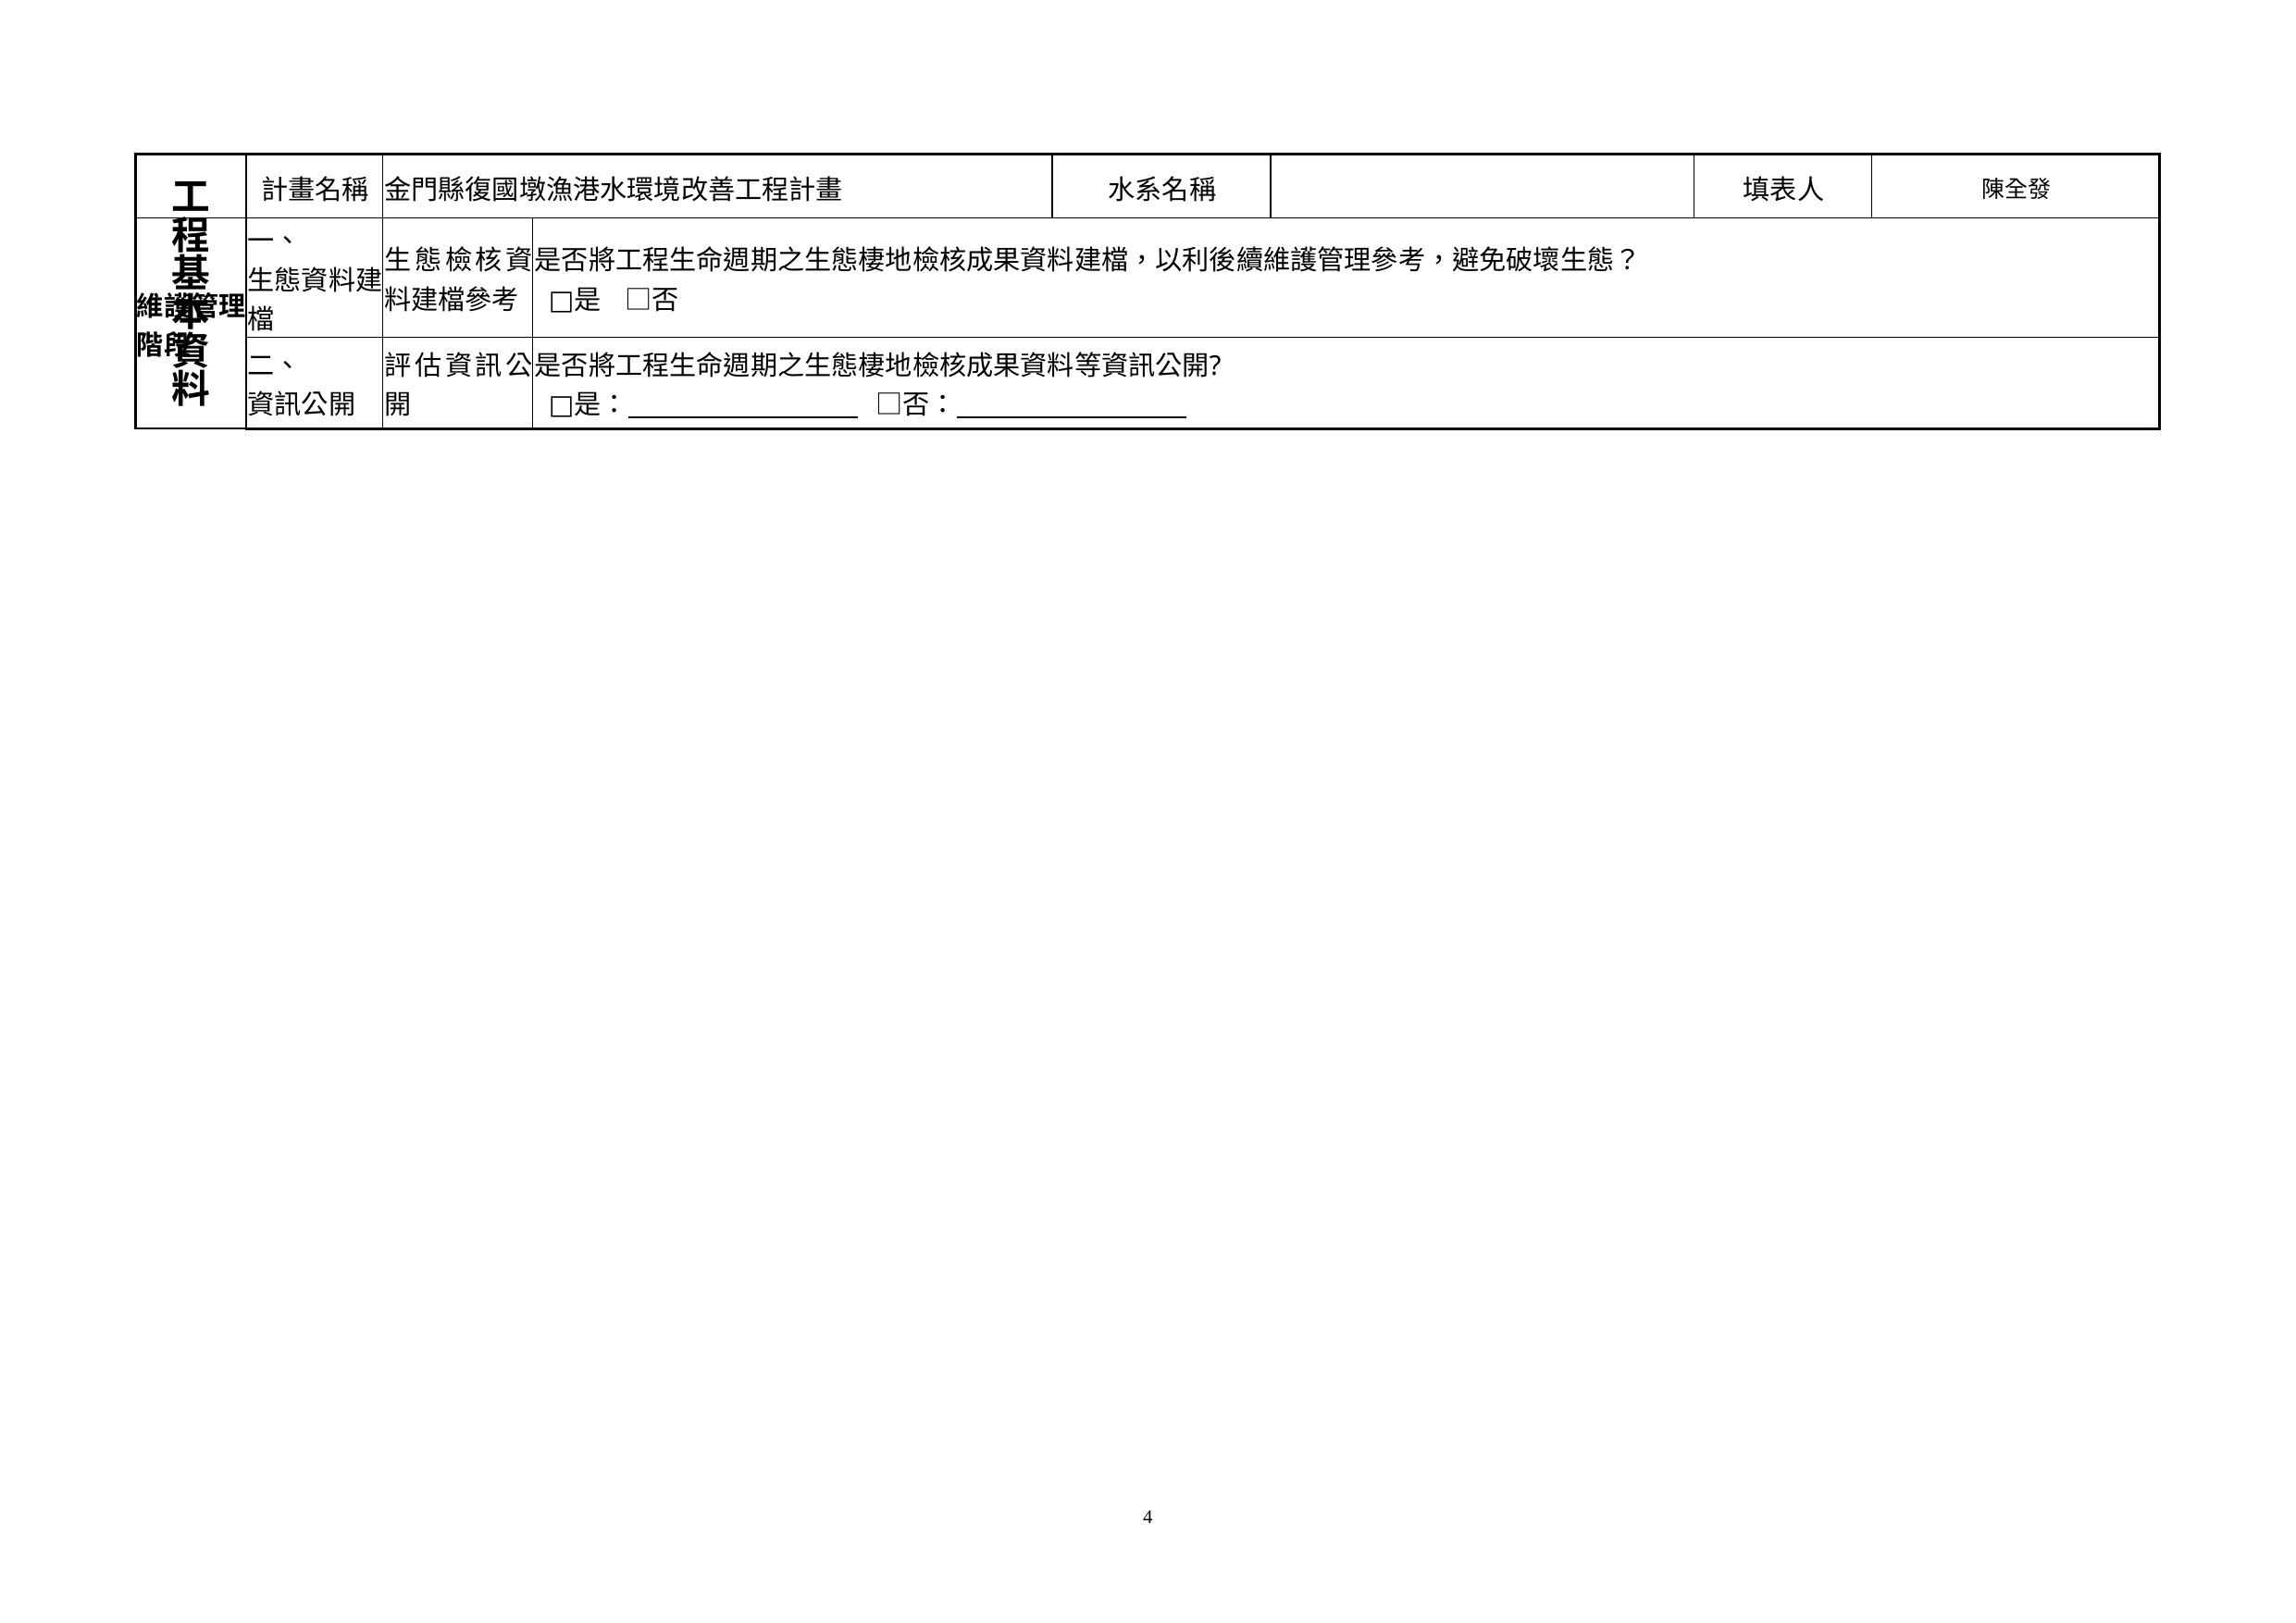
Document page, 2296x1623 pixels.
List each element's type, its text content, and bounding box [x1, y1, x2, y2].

table_header 陳全發 [1872, 155, 2158, 217]
table_cell 是否將工程生命週期之生態棲地檢核成果資料等資訊公開? □是： □否： [533, 338, 2158, 427]
table_header 金門縣復國墩漁港水環境改善工程計畫 [383, 155, 1051, 217]
table_header 工程基本資料 [137, 155, 245, 217]
table_header 水系名稱 [1053, 155, 1270, 217]
table_cell 生態檢核資料建檔參考 [383, 218, 532, 337]
table_cell 二、 資訊公開 [247, 338, 382, 427]
table_cell 是否將工程生命週期之生態棲地檢核成果資料建檔，以利後續維護管理參考，避免破壞生態？ □是 □否 [533, 218, 2158, 337]
table_header [1272, 155, 1694, 217]
table_cell 一、 生態資料建檔 [247, 218, 382, 337]
table_header 計畫名稱 [247, 155, 382, 217]
table_cell 評估資訊公開 [383, 338, 532, 427]
table_cell 維護管理階段 [137, 218, 245, 427]
table_header 填表人 [1694, 155, 1871, 217]
